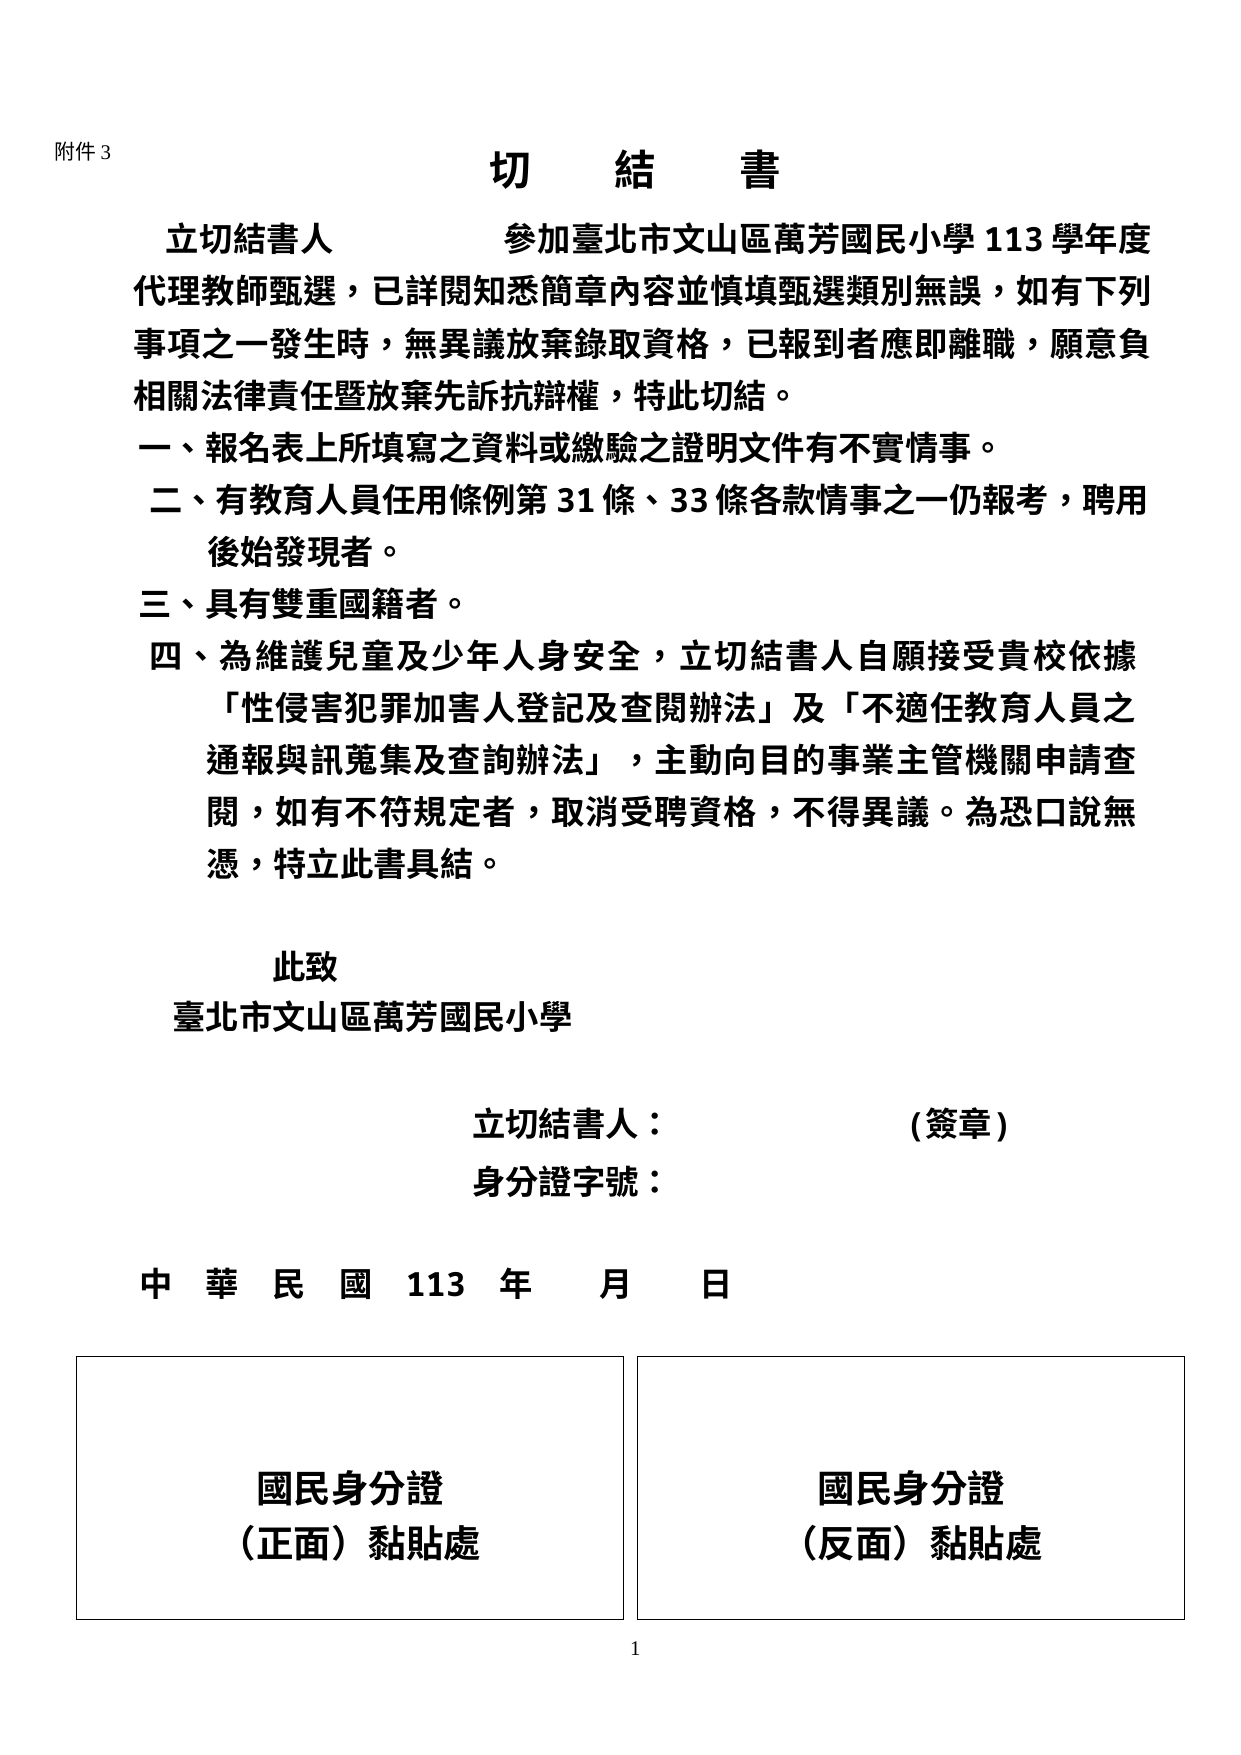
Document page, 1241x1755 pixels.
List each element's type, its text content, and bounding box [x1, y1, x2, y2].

text 立切結書人： (簽章) [139, 1089, 1131, 1148]
text 一、報名表上所填寫之資料或繳驗之證明文件有不實情事。 [118, 418, 1152, 471]
table_header 國民身分證 （正面）黏貼處 [77, 1357, 623, 1619]
text 此致 [139, 939, 1131, 989]
text 二、有教育人員任用條例第31條、33條各款情事之一仍報考，聘用後始發現者。 [89, 471, 1152, 575]
text 中 華 民 國 113 年 月 日 [139, 1256, 1131, 1306]
text 身分證字號： [139, 1148, 1131, 1206]
text 臺北市文山區萬芳國民小學 [139, 989, 1131, 1039]
text 立切結書人 參加臺北市文山區萬芳國民小學113學年度代理教師甄選，已詳閱知悉簡章內容並慎填甄選類別無誤，如有下列事項之一發生時，無異議放棄錄取資格，已報到者應即離職，願意負相關法律責任暨放棄先訴抗辯權，特此切結。 [98, 210, 1152, 418]
text 附件3 [54, 136, 126, 160]
text 三、具有雙重國籍者。 [118, 575, 1152, 627]
text [40, 128, 141, 168]
table_header [624, 1356, 637, 1619]
text 四、為維護兒童及少年人身安全，立切結書人自願接受貴校依據「性侵害犯罪加害人登記及查閱辦法」及「不適任教育人員之通報與訊蒐集及查詢辦法」，主動向目的事業主管機關申請查閱，如有不符規定者，取消受聘資格，不得異議。為恐口說無憑，特立此書具結。 [103, 627, 1137, 887]
table_header 國民身分證 （反面）黏貼處 [638, 1357, 1184, 1619]
text 切 結 書 [118, 137, 1152, 198]
